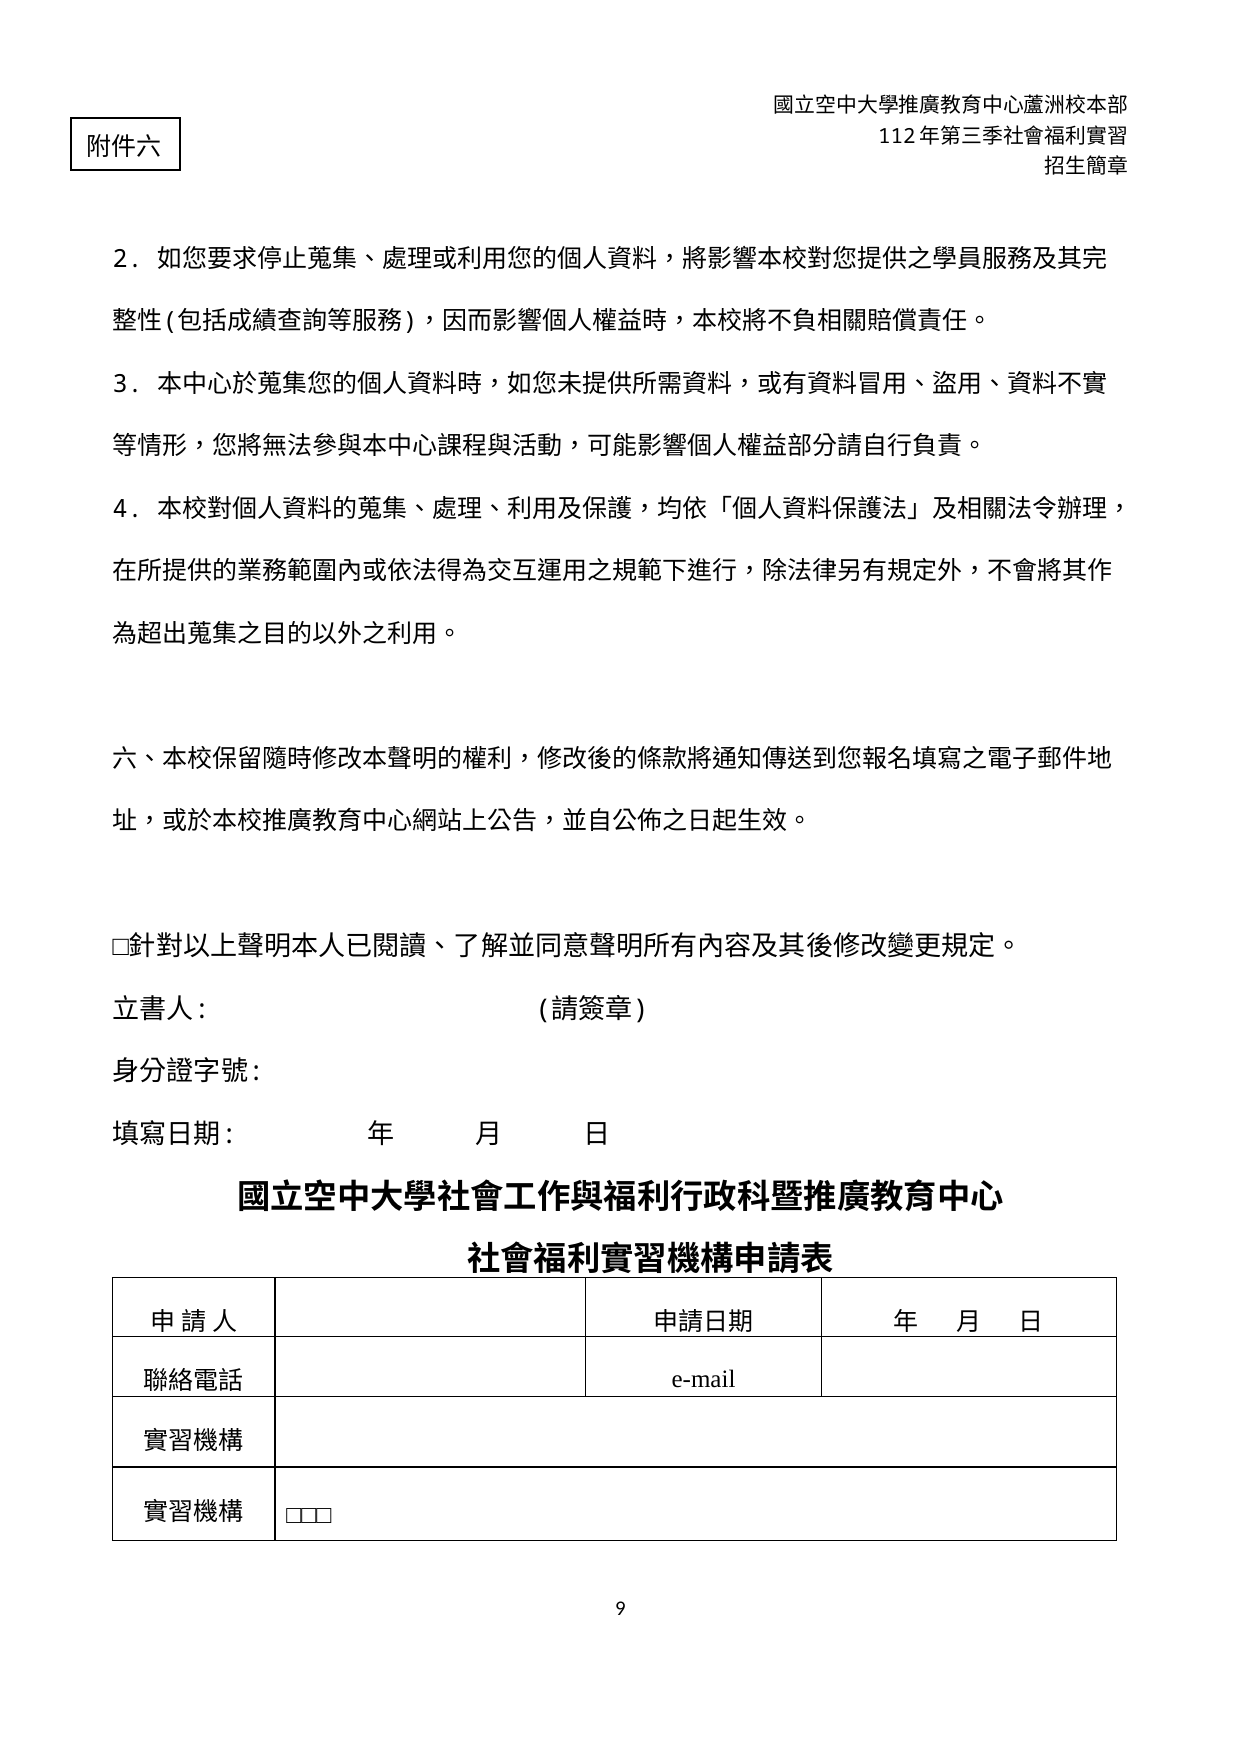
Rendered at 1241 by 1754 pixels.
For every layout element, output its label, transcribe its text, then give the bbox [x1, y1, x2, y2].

text 六、本校保留隨時修改本聲明的權利，修改後的條款將通知傳送到您報名填寫之電子郵件地址，或於本校推廣教育中心網站上公告，並自公佈之日起生效。 [112, 715, 1128, 840]
table_cell 實習機構 地址 [113, 1468, 274, 1539]
text 填寫日期: 年 月 日 [83, 1090, 1178, 1152]
text [72, 119, 179, 169]
table_header [276, 1278, 585, 1336]
text 國立空中大學社會工作與福利行政科暨推廣教育中心 社會福利實習機構申請表 [112, 1152, 1128, 1277]
text 身分證字號: [112, 1027, 1178, 1090]
table_cell □□□ [276, 1468, 1116, 1539]
table_header 申請人 [113, 1278, 274, 1336]
text 3. 本中心於蒐集您的個人資料時，如您未提供所需資料，或有資料冒用、盜用、資料不實等情形，您將無法參與本中心課程與活動，可能影響個人權益部分請自行負責。 [112, 340, 1128, 465]
table_cell [276, 1337, 585, 1396]
text 立書人: (請簽章) [83, 965, 1178, 1027]
text □針對以上聲明本人已閱讀、了解並同意聲明所有內容及其後修改變更規定。 [112, 902, 1128, 965]
text 附件六 [86, 126, 164, 162]
table_cell [822, 1337, 1116, 1396]
text 2. 如您要求停止蒐集、處理或利用您的個人資料，將影響本校對您提供之學員服務及其完整性(包括成績查詢等服務)，因而影響個人權益時，本校將不負相關賠償責任。 [112, 215, 1128, 340]
table_cell e‐mail [586, 1337, 821, 1396]
table_cell [276, 1397, 1116, 1466]
text 4. 本校對個人資料的蒐集、處理、利用及保護，均依「個人資料保護法」及相關法令辦理，在所提供的業務範圍內或依法得為交互運用之規範下進行，除法律另有規定外，不會將其作為超出蒐集之目的以外之利用。 [112, 465, 1128, 652]
table_cell 實習機構 全銜 [113, 1397, 274, 1466]
table_header 申請日期 [586, 1278, 821, 1336]
table_cell 聯絡電話 [113, 1337, 274, 1396]
table_header 年 月 日 [822, 1278, 1116, 1336]
